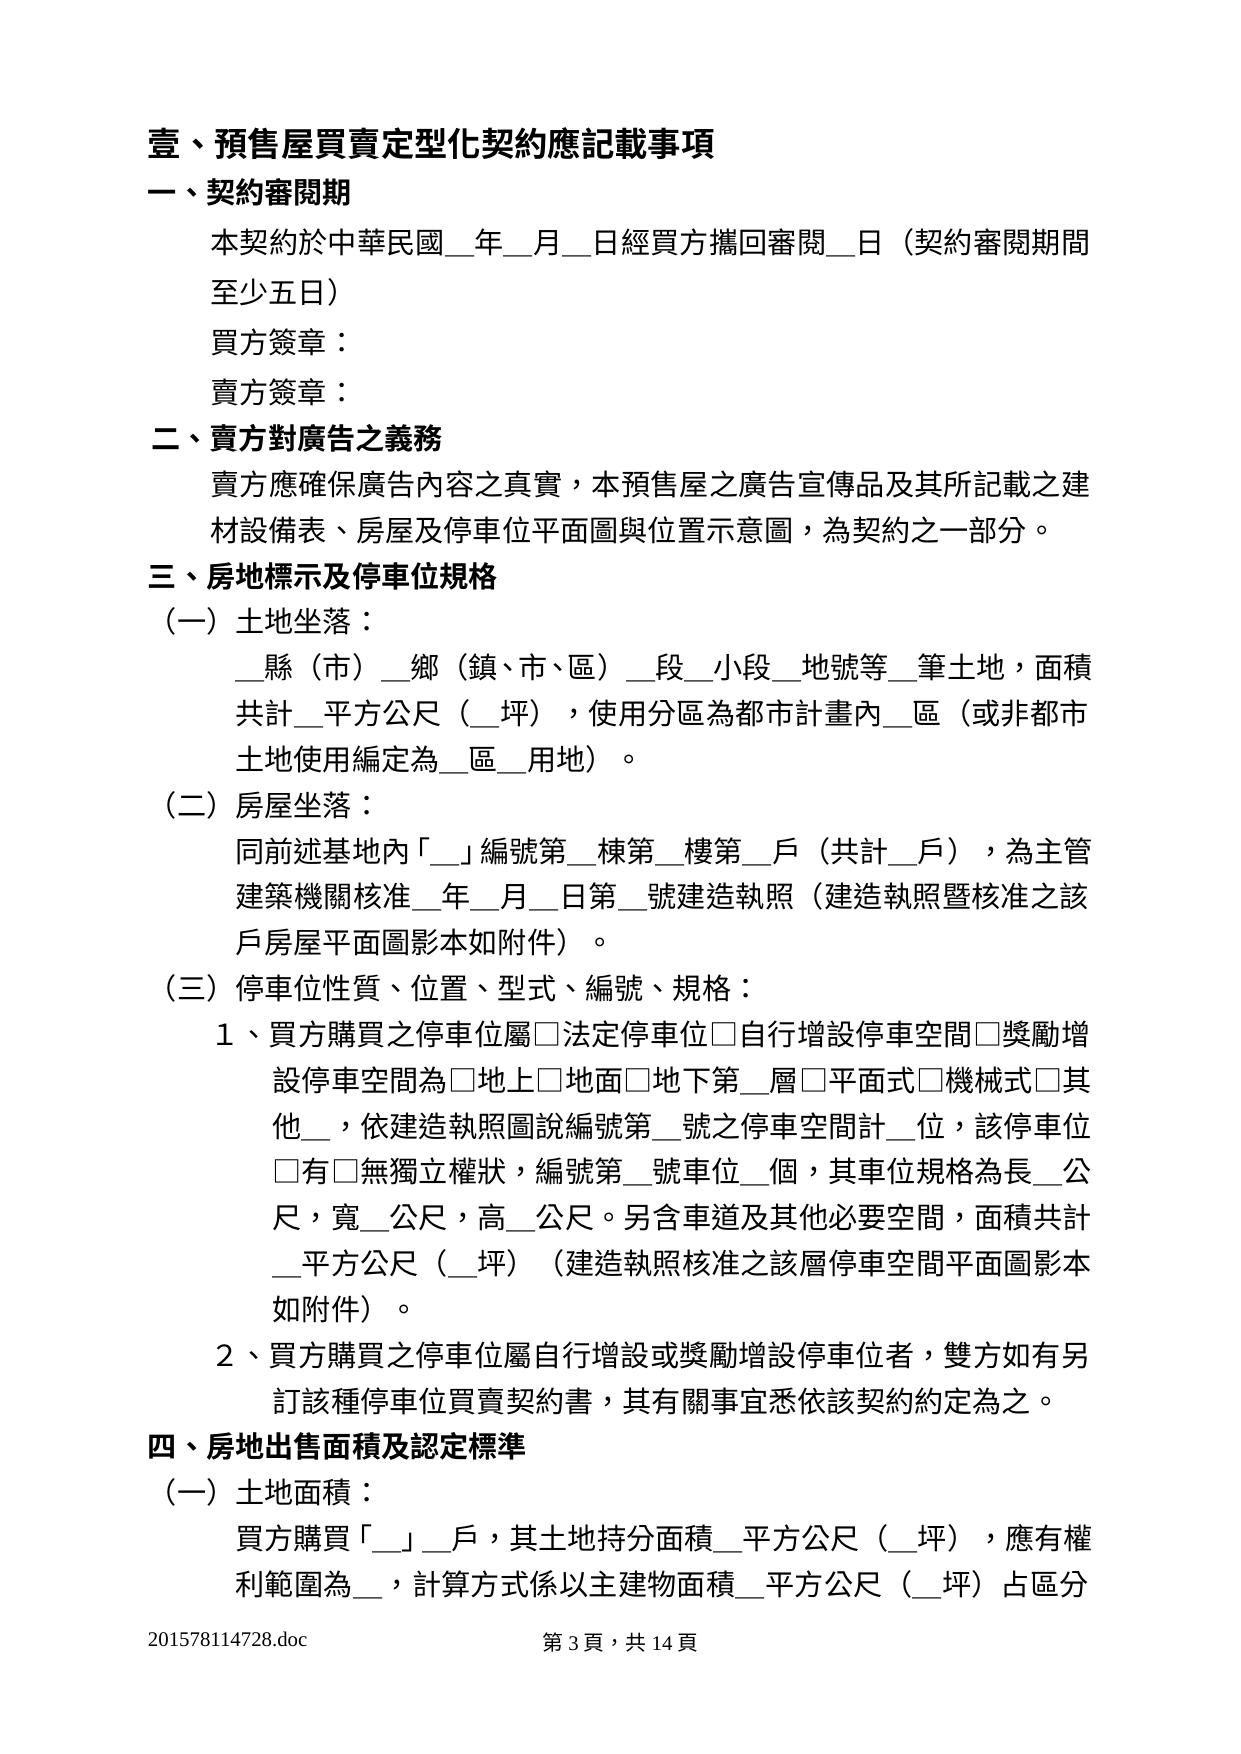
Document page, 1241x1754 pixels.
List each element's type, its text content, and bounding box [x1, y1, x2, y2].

text （二）房屋坐落： [148, 779, 1092, 825]
text 同前述基地內「＿」編號第＿棟第＿樓第＿戶（共計＿戶），為主管建築機關核准＿年＿月＿日第＿號建造執照（建造執照暨核准之該戶房屋平面圖影本如附件）。 [235, 825, 1092, 962]
text １、買方購買之停車位屬□法定停車位□自行增設停車空間□獎勵增設停車空間為□地上□地面□地下第＿層□平面式□機械式□其他＿，依建造執照圖說編號第＿號之停車空間計＿位，該停車位□有□無獨立權狀，編號第＿號車位＿個，其車位規格為長＿公尺，寬＿公尺，高＿公尺。另含車道及其他必要空間，面積共計＿平方公尺（＿坪）（建造執照核准之該層停車空間平面圖影本如附件）。 [210, 1008, 1092, 1329]
subtitle 賣方簽章： [210, 362, 1092, 412]
text ２、買方購買之停車位屬自行增設或獎勵增設停車位者，雙方如有另訂該種停車位買賣契約書，其有關事宜悉依該契約約定為之。 [210, 1329, 1092, 1421]
text （一）土地坐落： [148, 596, 1092, 641]
text （一）土地面積： [148, 1466, 1092, 1512]
text 壹、預售屋買賣定型化契約應記載事項 [148, 118, 1092, 166]
text 買方購買「＿」＿戶，其土地持分面積＿平方公尺（＿坪），應有權利範圍為＿，計算方式係以主建物面積＿平方公尺（＿坪）占區分 [235, 1512, 1092, 1604]
text （三）停車位性質、位置、型式、編號、規格： [148, 962, 1092, 1008]
text 二、賣方對廣告之義務 [151, 412, 1092, 458]
subtitle 本契約於中華民國＿年＿月＿日經買方攜回審閱＿日（契約審閱期間至少五日） [210, 212, 1092, 312]
text 一、契約審閱期 [148, 166, 1092, 212]
subtitle 四、房地出售面積及認定標準 [148, 1421, 1092, 1466]
text ＿縣（市）＿鄉（鎮、市、區）＿段＿小段＿地號等＿筆土地，面積共計＿平方公尺（＿坪），使用分區為都市計畫內＿區（或非都市土地使用編定為＿區＿用地）。 [235, 641, 1092, 779]
subtitle 買方簽章： [210, 312, 1092, 362]
text 三、房地標示及停車位規格 [148, 550, 1092, 596]
text 賣方應確保廣告內容之真實，本預售屋之廣告宣傳品及其所記載之建材設備表、房屋及停車位平面圖與位置示意圖，為契約之一部分。 [210, 458, 1092, 550]
